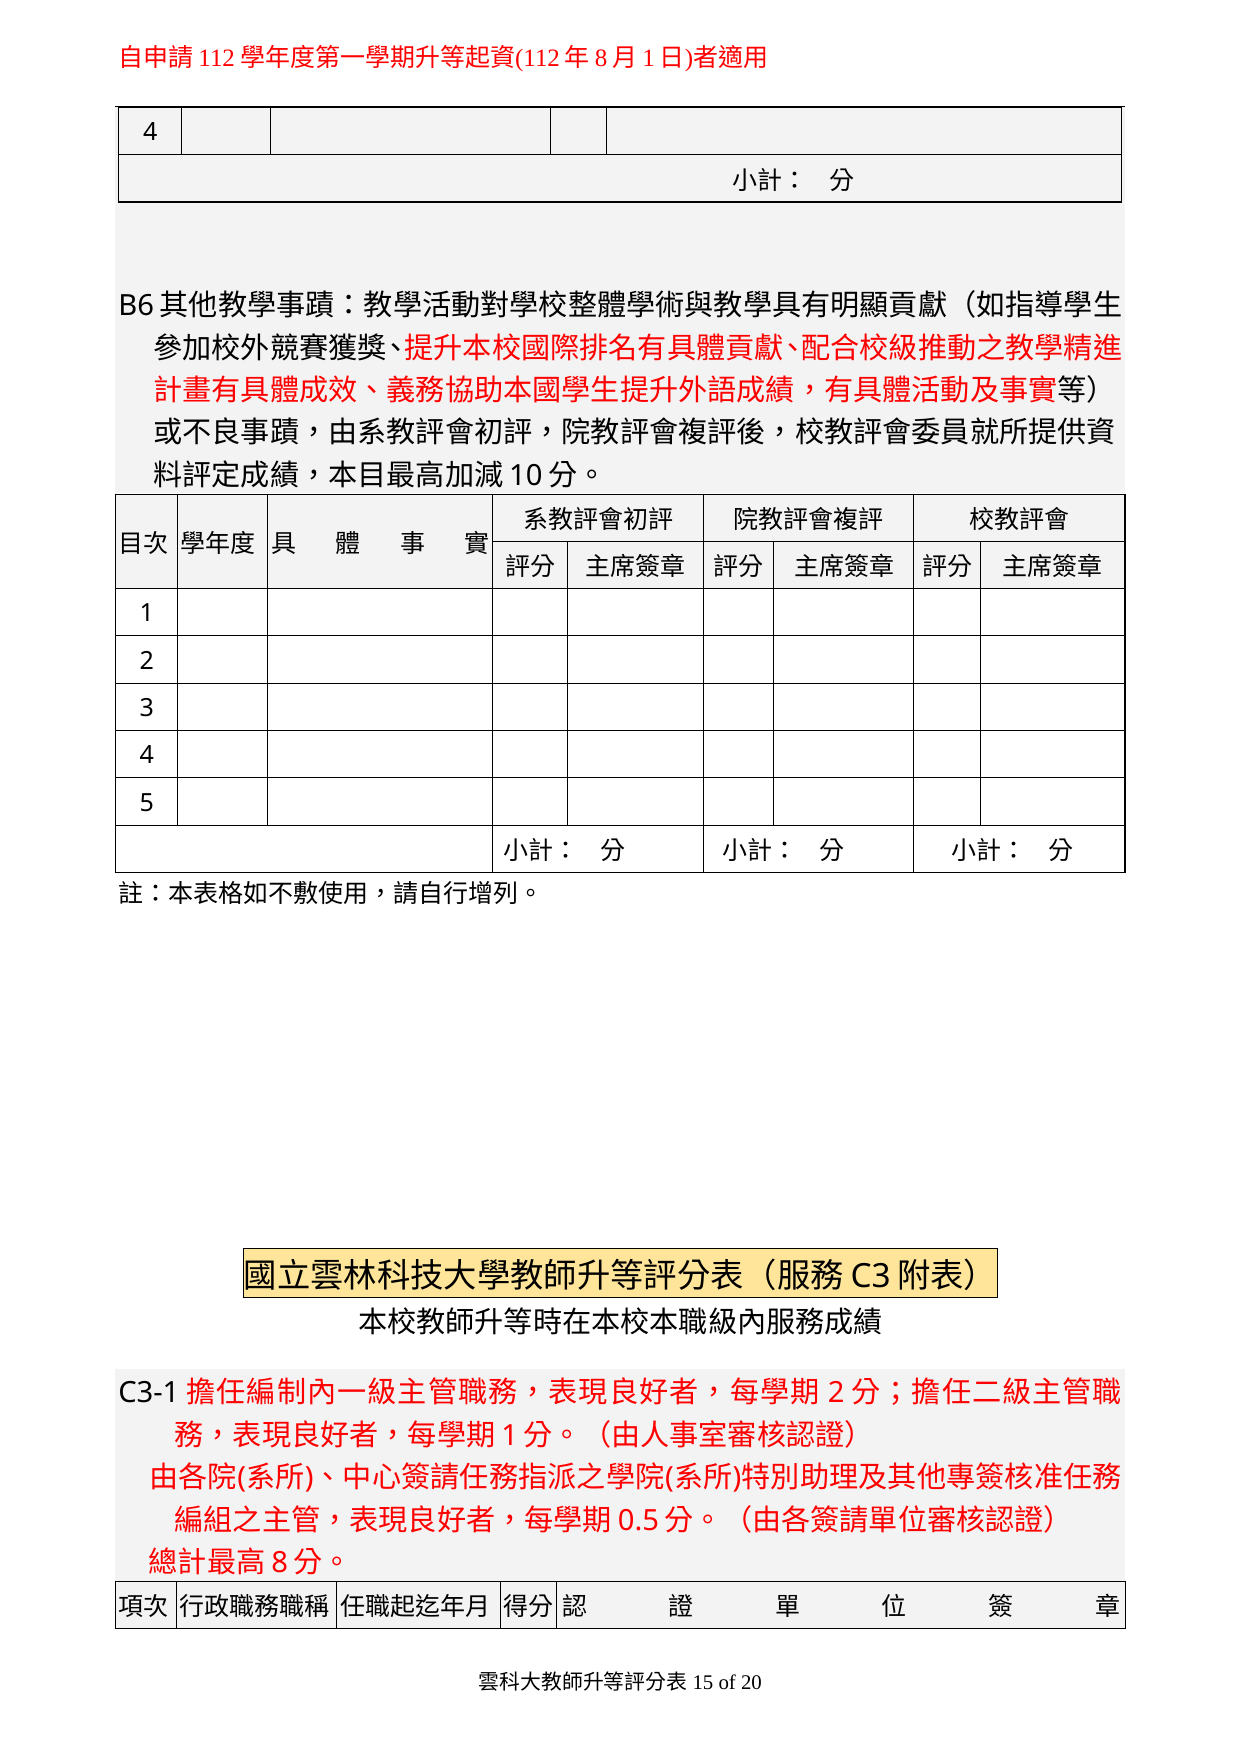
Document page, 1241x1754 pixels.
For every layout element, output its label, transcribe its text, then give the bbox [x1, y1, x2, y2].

table_cell [981, 778, 1124, 824]
table_cell [914, 684, 980, 730]
table_cell [268, 684, 492, 730]
table_cell 任職起迄年月 [337, 1582, 500, 1628]
table_cell [178, 778, 267, 824]
table_cell [774, 589, 913, 635]
table_cell 校教評會 [914, 495, 1124, 541]
table_cell 4 [116, 731, 177, 777]
table_cell 主席簽章 [981, 542, 1124, 588]
table_cell [178, 636, 267, 683]
table_cell 小計： 分 [914, 826, 1124, 872]
table_cell [568, 636, 703, 683]
table_cell [493, 636, 567, 683]
table_cell 學年度 [178, 495, 267, 588]
table_cell [704, 636, 773, 683]
table_cell 得分 [501, 1582, 556, 1628]
table_cell [493, 684, 567, 730]
table_cell [981, 589, 1124, 635]
table_cell 小計： 分 [493, 826, 703, 872]
table_cell [268, 589, 492, 635]
table_cell B6其他教學事蹟：教學活動對學校整體學術與教學具有明顯貢獻（如指導學生參加校外競賽獲獎、提升本校國際排名有具體貢獻、配合校級推動之教學精進計畫有具體成效、義務協助本國學生提升外語成績，有具體活動及事實等）或不良事蹟，由系教評會初評，院教評會複評後，校教評會委員就所提供資料評定成績，本目最高加減10分。 [115, 107, 1125, 493]
table_cell 項次 [116, 1582, 176, 1628]
table_cell [551, 108, 606, 154]
table_cell [774, 684, 913, 730]
table_cell 主席簽章 [568, 542, 703, 588]
table_cell [704, 684, 773, 730]
table_cell [178, 731, 267, 777]
table_cell [178, 589, 267, 635]
table_cell [116, 826, 492, 872]
table_cell C3-1擔任編制內一級主管職務，表現良好者，每學期2分；擔任二級主管職務，表現良好者，每學期1分。（由人事室審核認證） 由各院(系所)、中心簽請任務指派之學院(系所)特別助理及其他專簽核准任務編組之主管，表現良好者，每學期0.5分。（由各簽請單位審核認證） 總計最高8分。 [115, 1369, 1125, 1581]
table_cell [914, 778, 980, 824]
table_cell [568, 731, 703, 777]
table_cell 認證單位簽章 [557, 1582, 1125, 1628]
table_cell [981, 636, 1124, 683]
table_cell 1 [116, 589, 177, 635]
table_cell [704, 778, 773, 824]
table_cell [268, 636, 492, 683]
table_cell 4 [119, 108, 181, 154]
table_cell [268, 778, 492, 824]
table_cell [981, 731, 1124, 777]
table_cell 主席簽章 [774, 542, 913, 588]
table_cell [774, 778, 913, 824]
table_cell [774, 731, 913, 777]
table_cell 5 [116, 778, 177, 824]
table_cell [493, 589, 567, 635]
table_cell [704, 731, 773, 777]
table_cell [568, 778, 703, 824]
table_cell [607, 108, 1121, 154]
table_cell [178, 684, 267, 730]
table_header 國立雲林科技大學教師升等評分表（服務C3附表） 本校教師升等時在本校本職級內服務成績 [115, 1248, 1125, 1369]
table_cell [914, 589, 980, 635]
table_cell 系教評會初評 [493, 495, 703, 541]
table_cell 小計： 分 [704, 826, 913, 872]
table_cell [704, 589, 773, 635]
table_cell [268, 731, 492, 777]
table_cell [568, 684, 703, 730]
table_cell 3 [116, 684, 177, 730]
table_cell 2 [116, 636, 177, 683]
table_cell [493, 778, 567, 824]
table_cell [914, 636, 980, 683]
table_cell 目次 [116, 495, 177, 588]
table_cell [774, 636, 913, 683]
table_cell 評分 [493, 542, 567, 588]
table_cell 行政職務職稱 [177, 1582, 336, 1628]
table_cell 院教評會複評 [704, 495, 913, 541]
table_cell [271, 108, 550, 154]
table_cell [914, 731, 980, 777]
table_cell [981, 684, 1124, 730]
table_cell [568, 589, 703, 635]
table_cell 小計： 分 [119, 155, 1121, 201]
table_cell [182, 108, 270, 154]
table_cell 評分 [914, 542, 980, 588]
table_cell 評分 [704, 542, 773, 588]
table_cell 具體事實 [268, 495, 492, 588]
text 註：本表格如不敷使用，請自行增列。 [118, 873, 1122, 910]
table_cell [493, 731, 567, 777]
